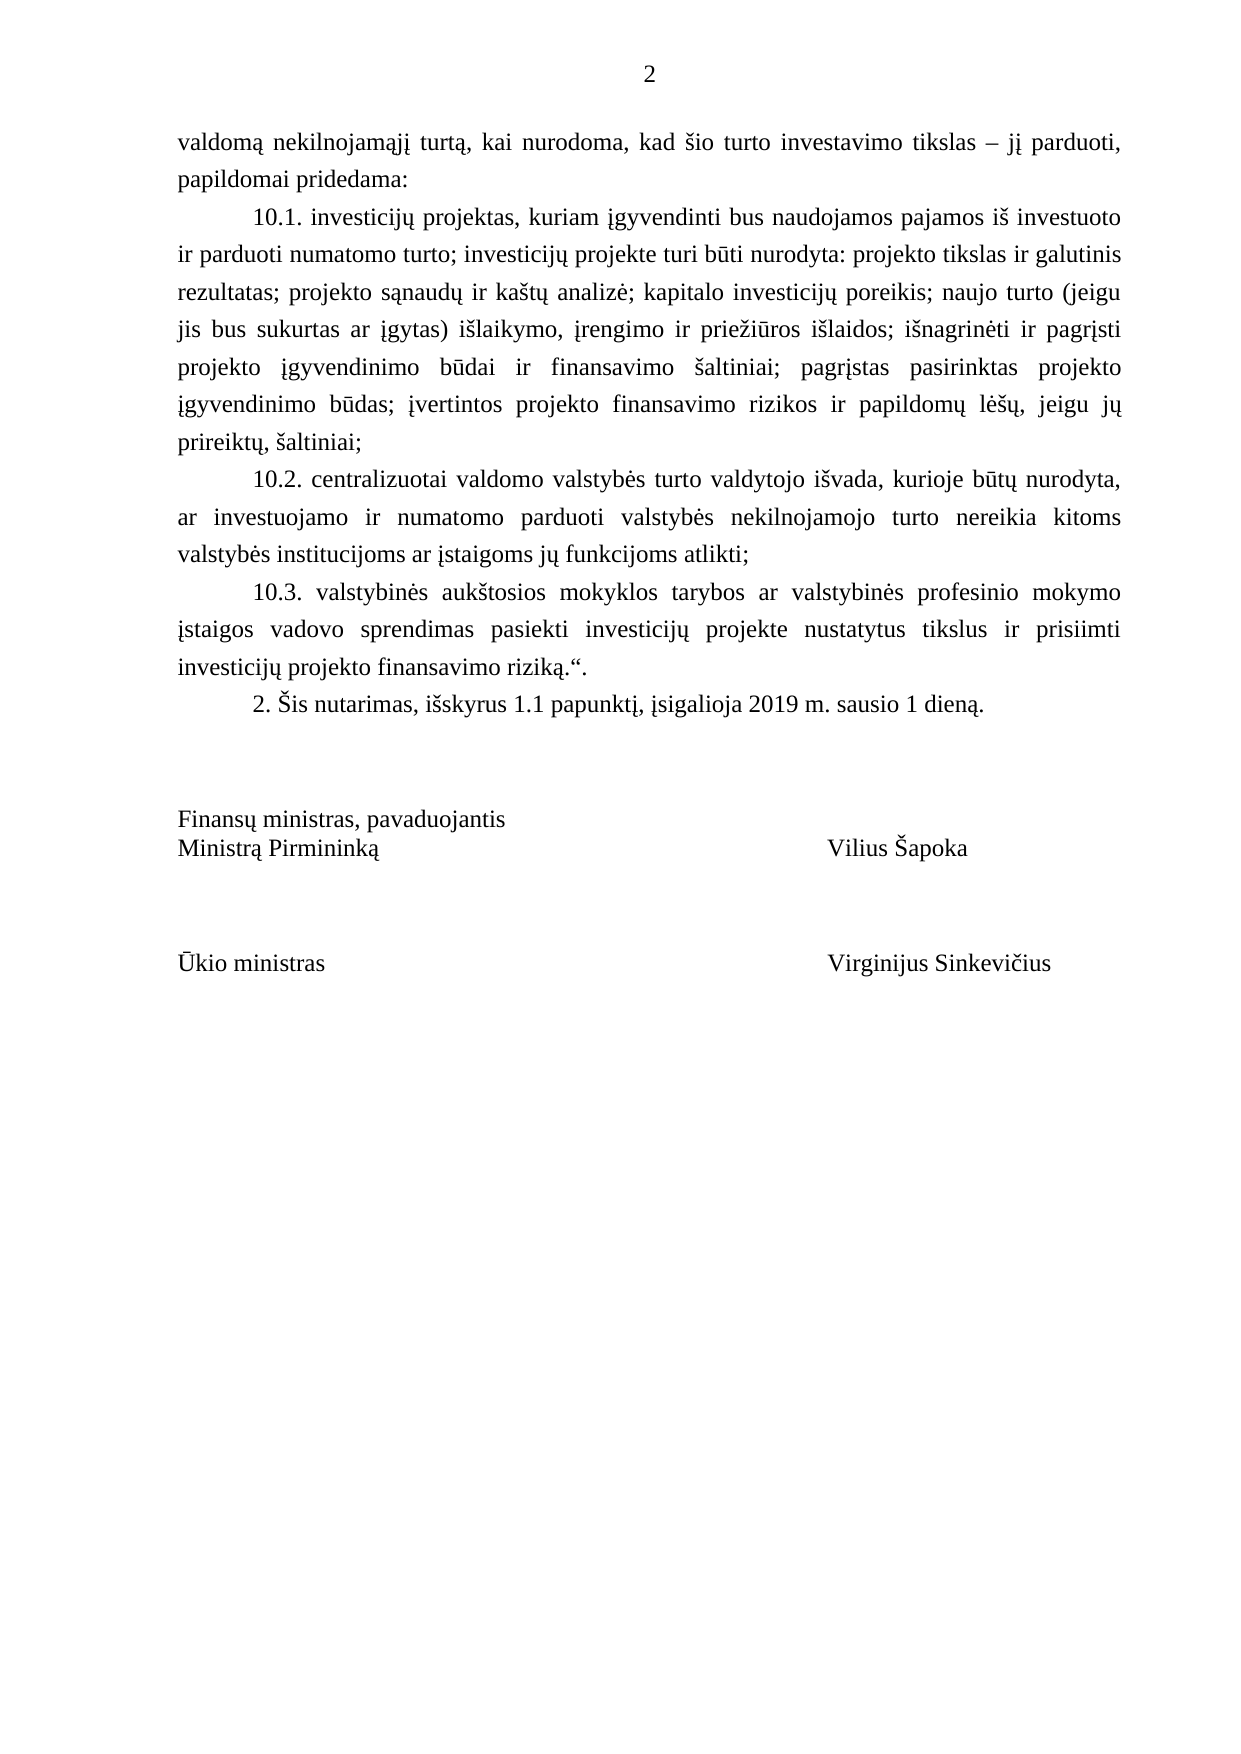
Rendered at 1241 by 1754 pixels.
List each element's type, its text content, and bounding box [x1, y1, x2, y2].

text 10.3. valstybinės aukštosios mokyklos tarybos ar valstybinės profesinio mokymo įstaigos vadovo sprendimas pasiekti investicijų projekte nustatytus tikslus ir prisiimti investicijų projekto finansavimo riziką.“. [177, 568, 1122, 681]
text Ūkio ministras Virginijus Sinkevičius [177, 948, 1122, 977]
text 10.2. centralizuotai valdomo valstybės turto valdytojo išvada, kurioje būtų nurodyta, ar investuojamo ir numatomo parduoti valstybės nekilnojamojo turto nereikia kitoms valstybės institucijoms ar įstaigoms jų funkcijoms atlikti; [177, 456, 1122, 568]
text valdomą nekilnojamąjį turtą, kai nurodoma, kad šio turto investavimo tikslas – jį parduoti, papildomai pridedama: [177, 118, 1122, 193]
text Ministrą Pirmininką Vilius Šapoka [177, 833, 1122, 862]
text 2. Šis nutarimas, išskyrus 1.1 papunktį, įsigalioja 2019 m. sausio 1 dieną. [177, 681, 1122, 718]
text 10.1. investicijų projektas, kuriam įgyvendinti bus naudojamos pajamos iš investuoto ir parduoti numatomo turto; investicijų projekte turi būti nurodyta: projekto tikslas ir galutinis rezultatas; projekto sąnaudų ir kaštų analizė; kapitalo investicijų poreikis; naujo turto (jeigu jis bus sukurtas ar įgytas) išlaikymo, įrengimo ir priežiūros išlaidos; išnagrinėti ir pagrįsti projekto įgyvendinimo būdai ir finansavimo šaltiniai; pagrįstas pasirinktas projekto įgyvendinimo būdas; įvertintos projekto finansavimo rizikos ir papildomų lėšų, jeigu jų prireiktų, šaltiniai; [177, 193, 1122, 456]
text Finansų ministras, pavaduojantis [177, 804, 1122, 833]
